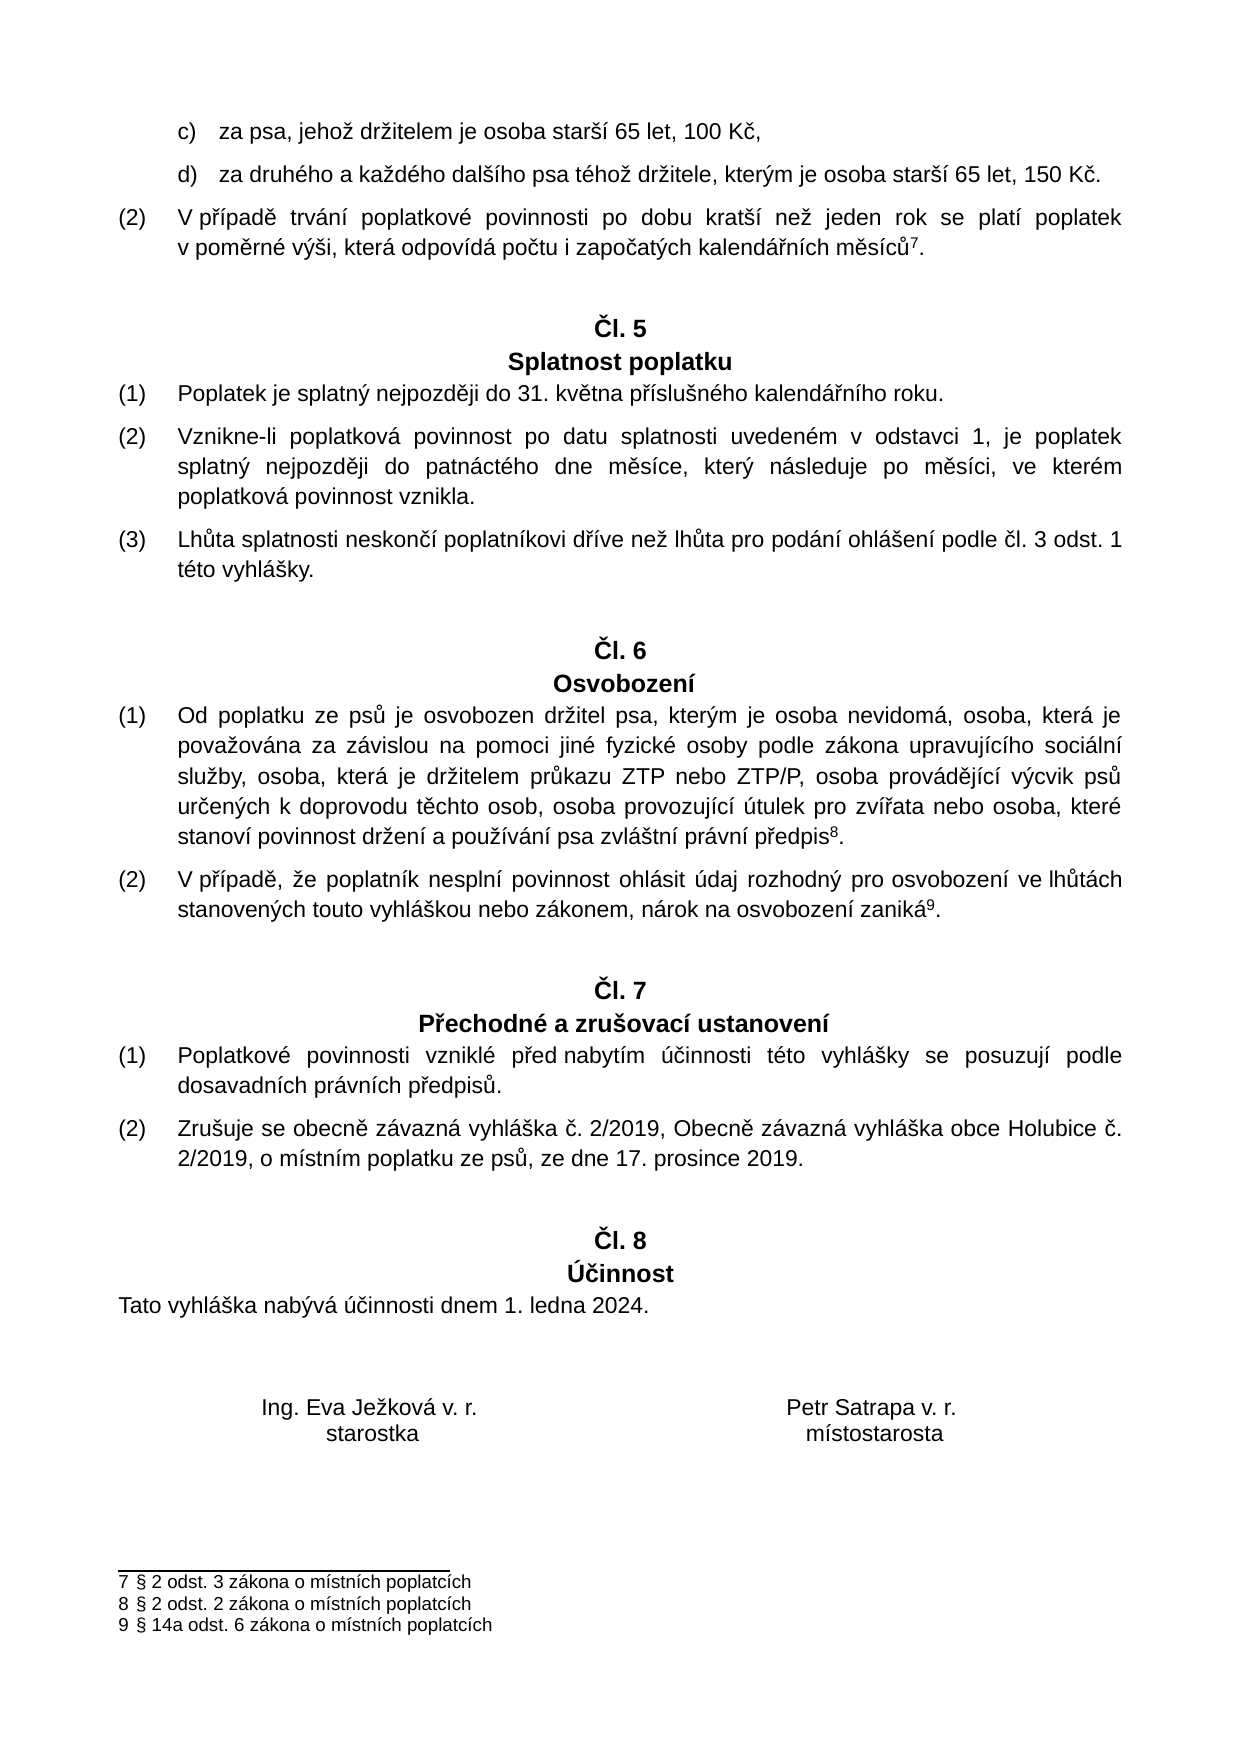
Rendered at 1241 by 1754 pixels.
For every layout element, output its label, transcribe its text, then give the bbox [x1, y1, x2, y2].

list V případě, že poplatník nesplní povinnost ohlásit údaj rozhodný pro osvobození ve lhůtách stanovených touto vyhláškou nebo zákonem, nárok na osvobození zaniká. [118, 866, 1122, 922]
list Lhůta splatnosti neskončí poplatníkovi dříve než lhůta pro podání ohlášení podle čl. 3 odst. 1 této vyhlášky. [118, 526, 1122, 582]
subtitle Čl. 5 Splatnost poplatku [118, 314, 1122, 376]
text Tato vyhláška nabývá účinnosti dnem 1. ledna 2024. [118, 1292, 1122, 1318]
list Poplatkové povinnosti vzniklé před nabytím účinnosti této vyhlášky se posuzují podle dosavadních právních předpisů. [118, 1042, 1122, 1099]
list Od poplatku ze psů je osvobozen držitel psa, kterým je osoba nevidomá, osoba, která je považována za závislou na pomoci jiné fyzické osoby podle zákona upravujícího sociální služby, osoba, která je držitelem průkazu ZTP nebo ZTP/P, osoba provádějící výcvik psů určených k doprovodu těchto osob, osoba provozující útulek pro zvířata nebo osoba, které stanoví povinnost držení a používání psa zvláštní právní předpis. [118, 702, 1122, 849]
subtitle Čl. 6 Osvobození [118, 636, 1122, 698]
list Zrušuje se obecně závazná vyhláška č. 2/2019, Obecně závazná vyhláška obce Holubice č. 2/2019, o místním poplatku ze psů, ze dne 17. prosince 2019. [118, 1115, 1122, 1172]
table_header Ing. Eva Ježková v. r. starostka [118, 1334, 620, 1452]
table_header Petr Satrapa v. r. místostarosta [620, 1334, 1122, 1452]
list V případě trvání poplatkové povinnosti po dobu kratší než jeden rok se platí poplatek v poměrné výši, která odpovídá počtu i započatých kalendářních měsíců. [118, 203, 1122, 260]
list za psa, jehož držitelem je osoba starší 65 let, 100 Kč, [177, 118, 1122, 144]
subtitle Čl. 8 Účinnost [118, 1226, 1122, 1287]
list § 2 odst. 3 zákona o místních poplatcích [118, 1571, 1122, 1592]
list za druhého a každého dalšího psa téhož držitele, kterým je osoba starší 65 let, 150 Kč. [177, 161, 1122, 187]
list § 2 odst. 2 zákona o místních poplatcích [118, 1592, 1122, 1614]
list Vznikne-li poplatková povinnost po datu splatnosti uvedeném v odstavci 1, je poplatek splatný nejpozději do patnáctého dne měsíce, který následuje po měsíci, ve kterém poplatková povinnost vznikla. [118, 423, 1122, 509]
subtitle Čl. 7 Přechodné a zrušovací ustanovení [118, 976, 1122, 1038]
list Poplatek je splatný nejpozději do 31. května příslušného kalendářního roku. [118, 380, 1122, 406]
list § 14a odst. 6 zákona o místních poplatcích [118, 1614, 1122, 1635]
